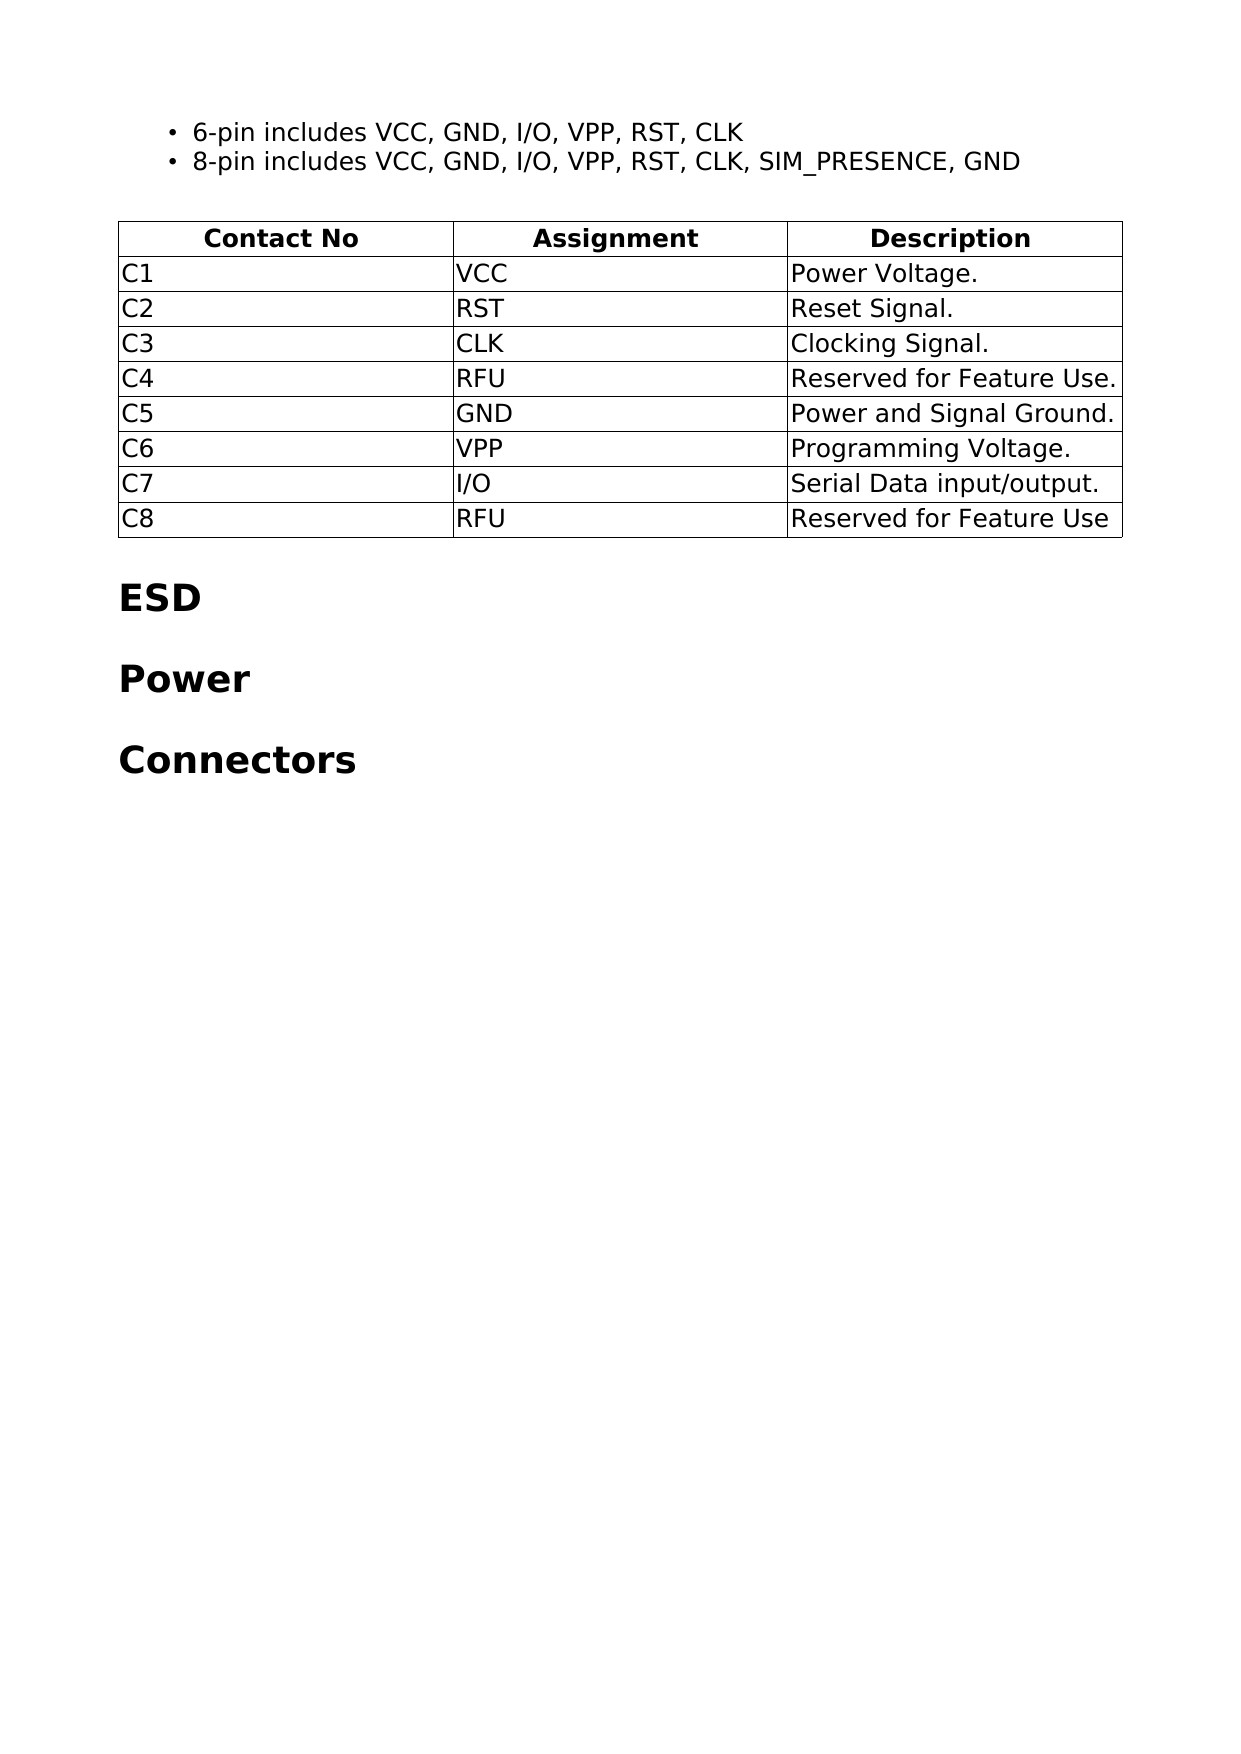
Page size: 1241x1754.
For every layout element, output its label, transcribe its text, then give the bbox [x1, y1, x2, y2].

table_cell Programming Voltage. [788, 432, 1122, 466]
subtitle Power [118, 658, 1122, 701]
table_cell C2 [119, 292, 453, 326]
table_cell C6 [119, 432, 453, 466]
table_cell CLK [454, 327, 787, 361]
table_cell C4 [119, 362, 453, 396]
table_cell RFU [454, 362, 787, 396]
table_cell VCC [454, 257, 787, 291]
table_cell Power and Signal Ground. [788, 397, 1122, 431]
subtitle Connectors [118, 739, 1122, 782]
table_cell C3 [119, 327, 453, 361]
table_cell RFU [454, 503, 787, 537]
subtitle ESD [118, 577, 1122, 620]
table_header Description [788, 222, 1122, 256]
table_cell Clocking Signal. [788, 327, 1122, 361]
table_cell RST [454, 292, 787, 326]
table_cell Reserved for Feature Use [788, 503, 1122, 537]
table_cell VPP [454, 432, 787, 466]
list 8-pin includes VCC, GND, I/O, VPP, RST, CLK, SIM_PRESENCE, GND [177, 147, 1122, 176]
table_cell C1 [119, 257, 453, 291]
table_cell C5 [119, 397, 453, 431]
table_cell Reserved for Feature Use. [788, 362, 1122, 396]
table_header Contact No [119, 222, 453, 256]
table_cell GND [454, 397, 787, 431]
table_cell Reset Signal. [788, 292, 1122, 326]
table_cell C8 [119, 503, 453, 537]
table_header Assignment [454, 222, 787, 256]
table_cell C7 [119, 467, 453, 502]
table_cell Power Voltage. [788, 257, 1122, 291]
list 6-pin includes VCC, GND, I/O, VPP, RST, CLK [177, 118, 1122, 147]
table_cell Serial Data input/output. [788, 467, 1122, 502]
table_cell I/O [454, 467, 787, 502]
